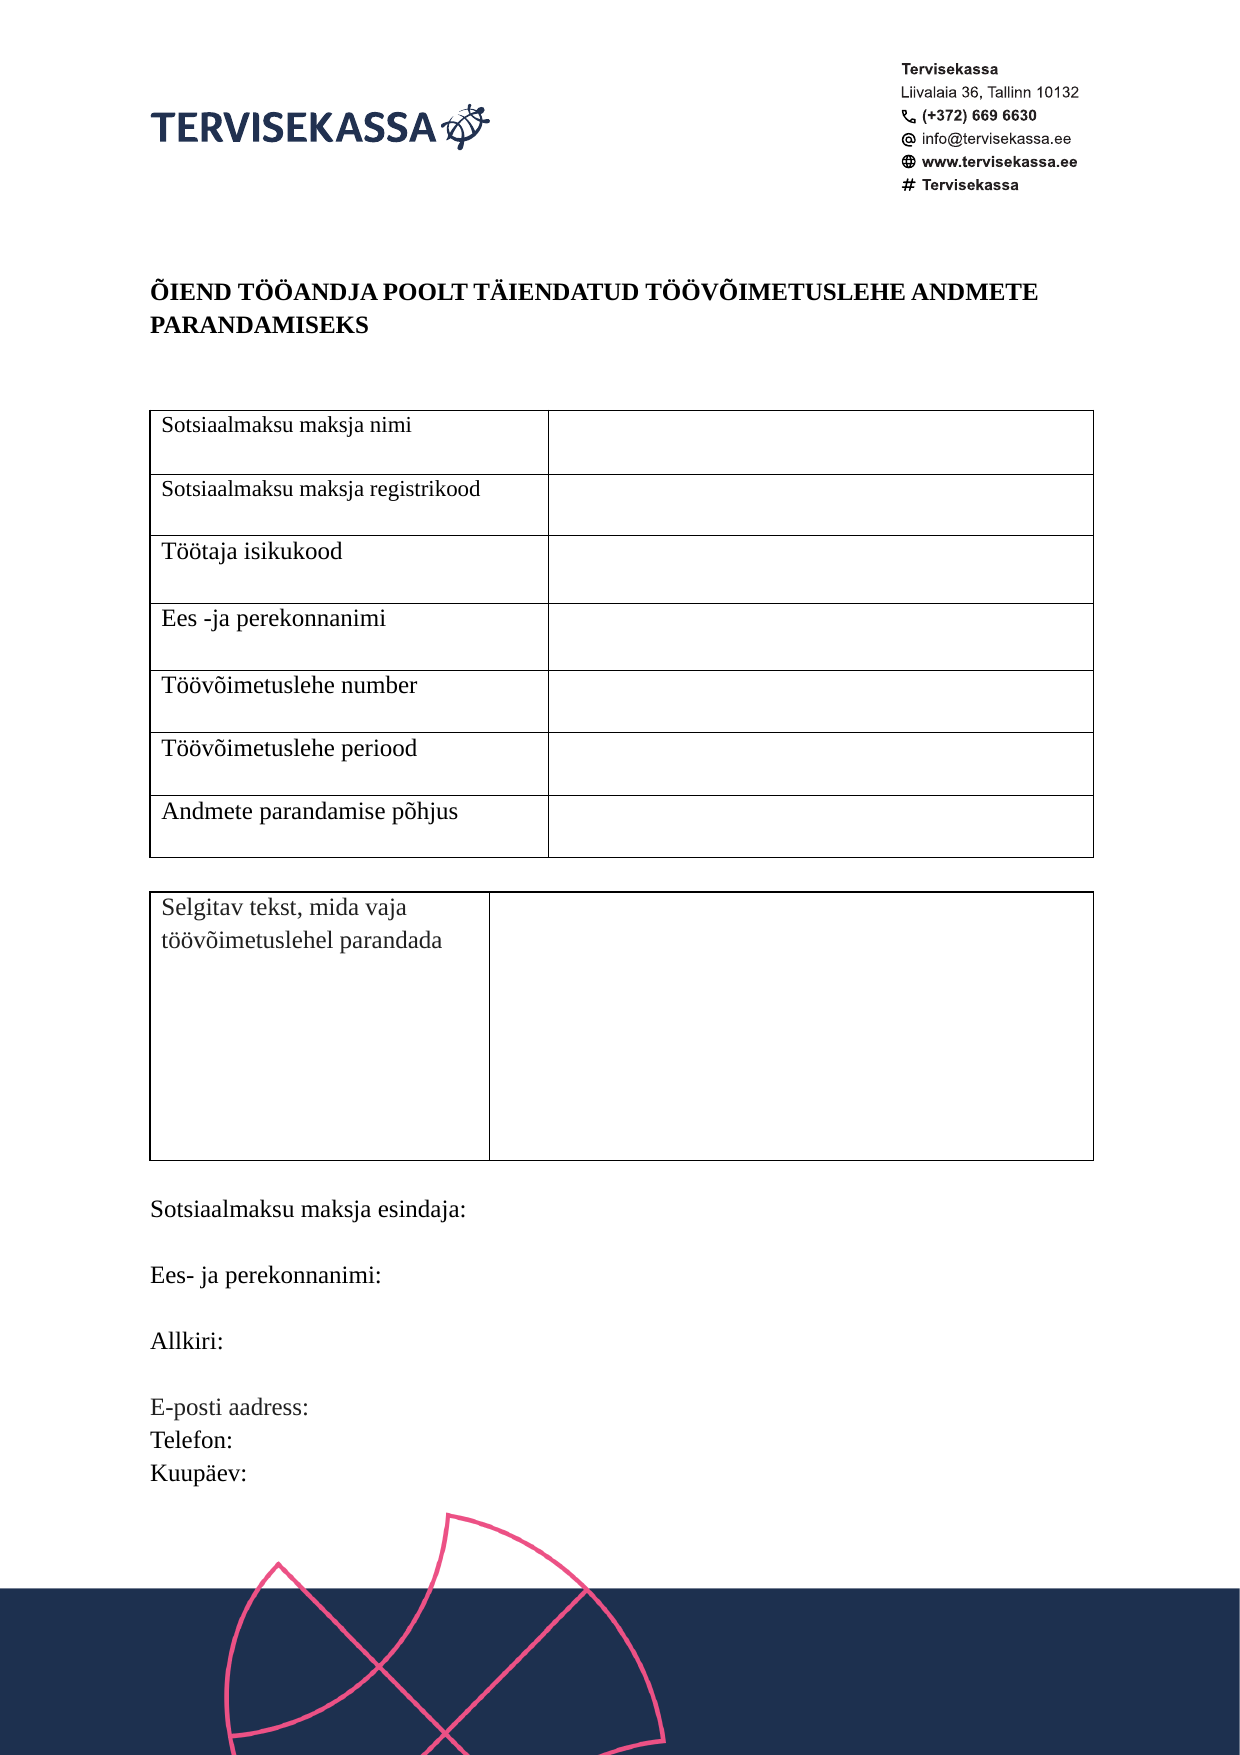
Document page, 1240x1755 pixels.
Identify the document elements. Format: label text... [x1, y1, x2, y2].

text ÕIEND TÖÖANDJA POOLT TÄIENDATUD TÖÖVÕIMETUSLEHE ANDMETE PARANDAMISEKS [150, 277, 1121, 339]
text Ees- ja perekonnanimi: [150, 1260, 1121, 1288]
table_cell [549, 475, 1093, 535]
table_cell Andmete parandamise põhjus [151, 796, 548, 857]
table_cell Sotsiaalmaksu maksja registrikood [151, 475, 548, 535]
table_cell [549, 733, 1093, 795]
table_cell Töötaja isikukood [151, 536, 548, 602]
table_header [490, 893, 1093, 1160]
table_cell [549, 604, 1093, 669]
text Kuupäev: [150, 1458, 1121, 1487]
table_cell Töövõimetuslehe periood [151, 733, 548, 795]
table_cell Töövõimetuslehe number [151, 671, 548, 732]
text Allkiri: [150, 1326, 1121, 1354]
table_cell [549, 671, 1093, 732]
table_cell Ees -ja perekonnanimi [151, 604, 548, 669]
table_header [549, 411, 1093, 474]
table_cell [549, 536, 1093, 602]
table_header Selgitav tekst, mida vaja töövõimetuslehel parandada [151, 893, 489, 1160]
table_cell [549, 796, 1093, 857]
text E-posti aadress: Telefon: [150, 1392, 1121, 1454]
table_header Sotsiaalmaksu maksja nimi [151, 411, 548, 474]
text Sotsiaalmaksu maksja esindaja: [150, 1161, 1121, 1222]
